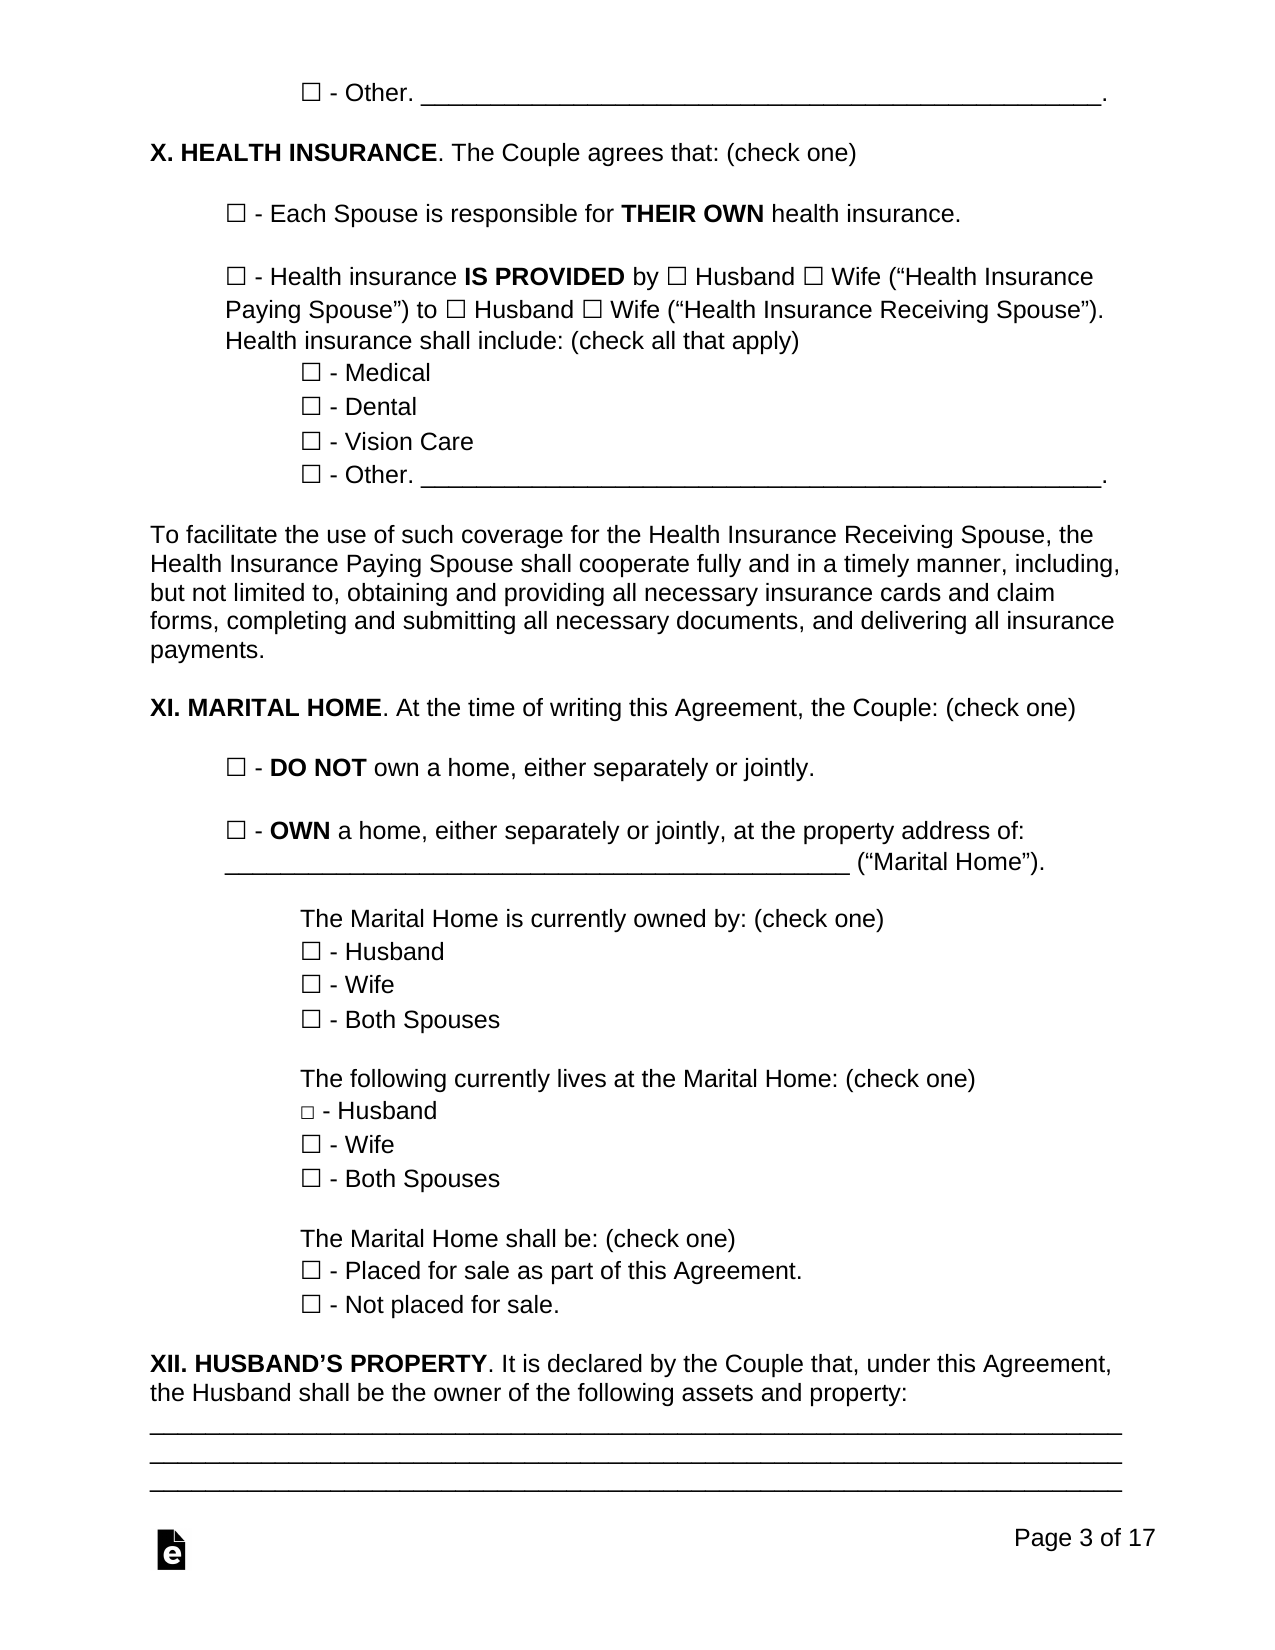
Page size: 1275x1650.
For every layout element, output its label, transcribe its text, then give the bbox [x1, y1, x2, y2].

text ______________________________________________________________________ [150, 1464, 1125, 1493]
text XI. MARITAL HOME. At the time of writing this Agreement, the Couple: (check one) [150, 692, 1125, 721]
text _____________________________________________ (“Marital Home”). [225, 847, 1125, 876]
text X. HEALTH INSURANCE. The Couple agrees that: (check one) [150, 138, 1125, 167]
text ______________________________________________________________________ [150, 1436, 1125, 1464]
text ☐ - Both Spouses [300, 1001, 1125, 1035]
text ☐ - Medical [300, 355, 1125, 389]
text ☐ - DO NOT own a home, either separately or jointly. [225, 750, 1125, 784]
text ☐ - Placed for sale as part of this Agreement. [300, 1252, 1125, 1287]
text ☐ - Both Spouses [300, 1161, 1125, 1195]
text ☐ - Each Spouse is responsible for THEIR OWN health insurance. [225, 195, 1125, 229]
text ☐ - Wife [300, 967, 1125, 1001]
text ☐ - Other. _________________________________________________. [300, 75, 1125, 109]
text The Marital Home shall be: (check one) [300, 1224, 1125, 1252]
text ☐ - Health insurance IS PROVIDED by ☐ Husband ☐ Wife (“Health Insurance Paying Spouse”) to ☐ Husband ☐ Wife (“Health Insurance Receiving Spouse”). Health insurance shall include: (check all that apply) [225, 258, 1125, 355]
text ☐ - Husband [300, 933, 1125, 967]
text The following currently lives at the Marital Home: (check one) [300, 1064, 1125, 1093]
text XII. HUSBAND’S PROPERTY. It is declared by the Couple that, under this Agreement, the Husband shall be the owner of the following assets and property: ______________________________________________________________________ [150, 1349, 1125, 1436]
text ☐ - Wife [300, 1127, 1125, 1161]
text ☐ - Husband [300, 1093, 1125, 1127]
text ☐ - Dental [300, 389, 1125, 423]
text To facilitate the use of such coverage for the Health Insurance Receiving Spouse, the Health Insurance Paying Spouse shall cooperate fully and in a timely manner, including, but not limited to, obtaining and providing all necessary insurance cards and claim forms, completing and submitting all necessary documents, and delivering all insurance payments. [150, 520, 1125, 664]
text ☐ - Other. _________________________________________________. [300, 457, 1125, 491]
text ☐ - OWN a home, either separately or jointly, at the property address of: [225, 813, 1125, 847]
text ☐ - Vision Care [300, 423, 1125, 457]
text The Marital Home is currently owned by: (check one) [300, 904, 1125, 933]
text ☐ - Not placed for sale. [300, 1287, 1125, 1321]
